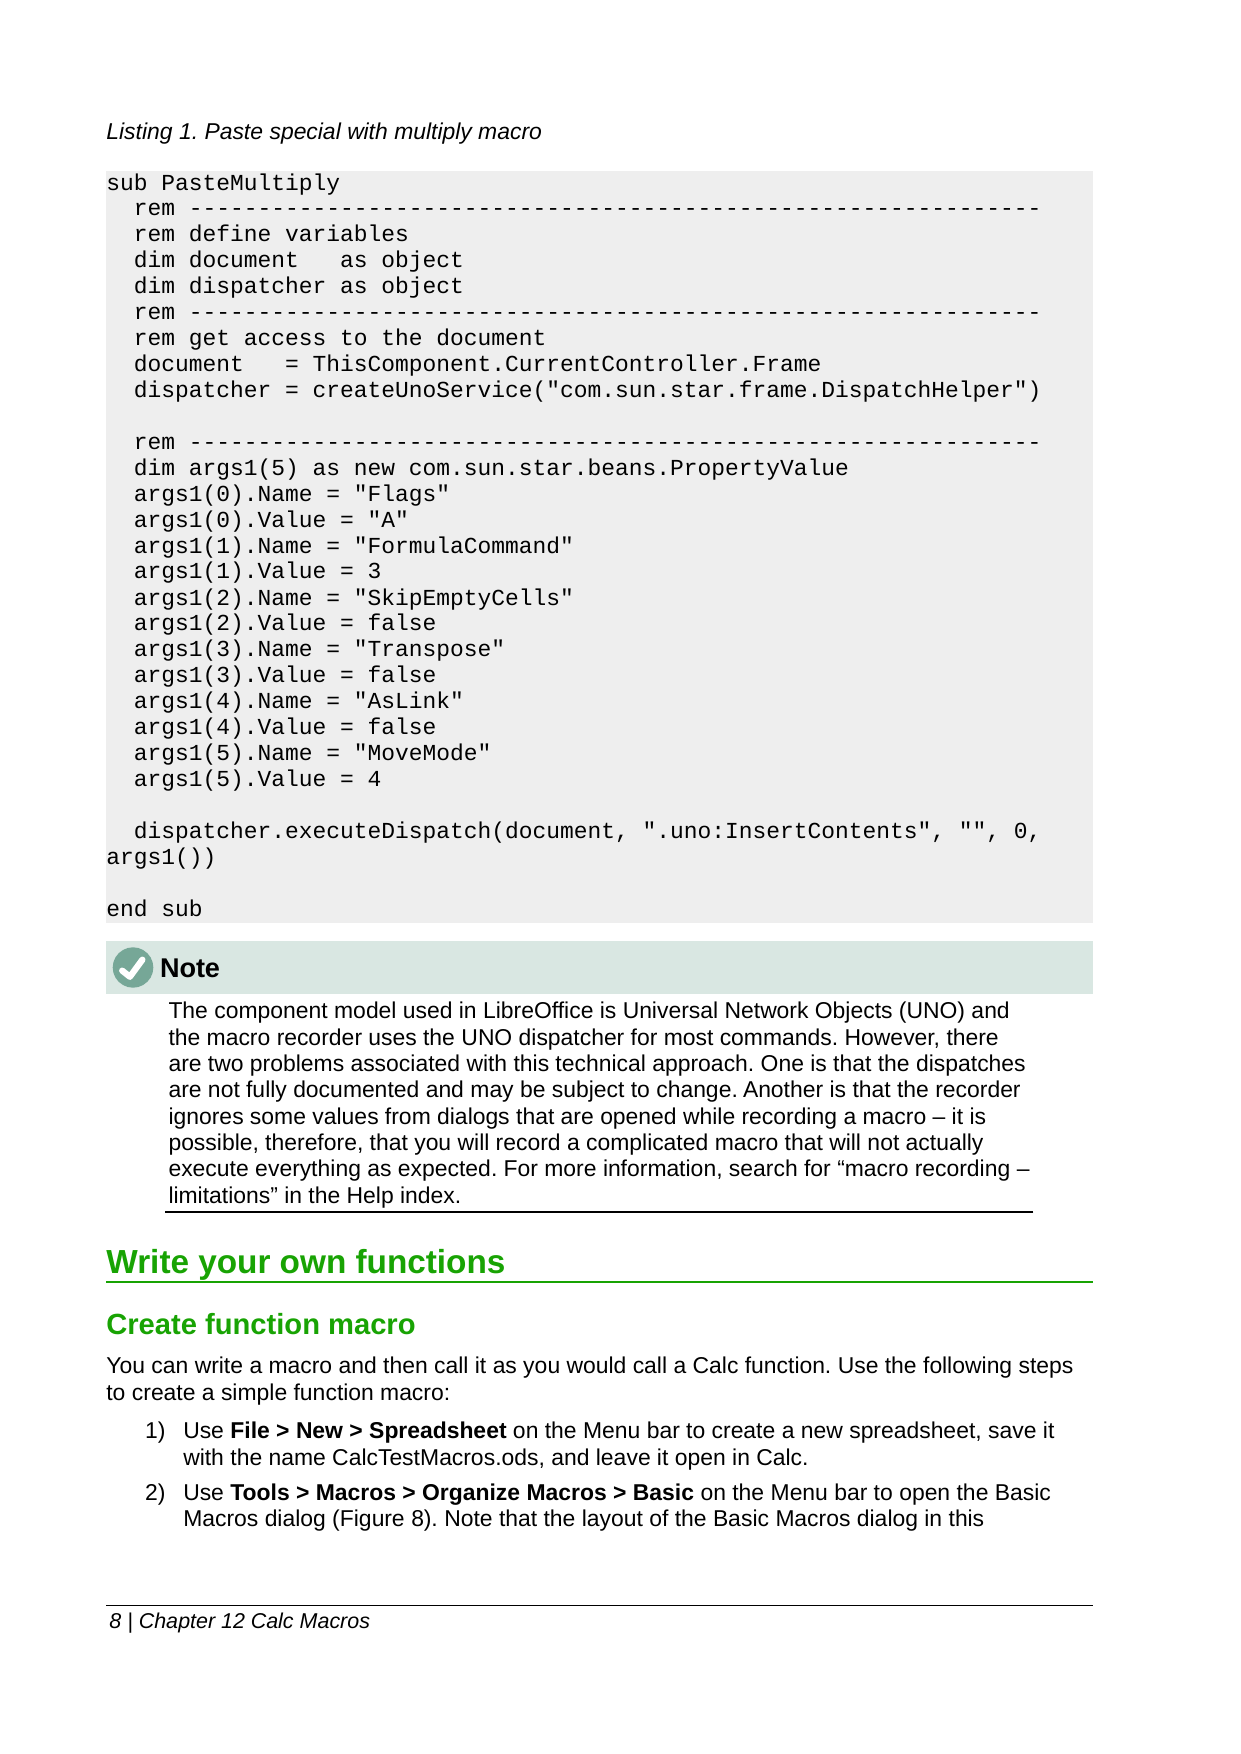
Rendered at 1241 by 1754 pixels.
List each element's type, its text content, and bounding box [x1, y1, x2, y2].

list Use File > New > Spreadsheet on the Menu bar to create a new spreadsheet, save it with the name CalcTestMacros.ods, and leave it open in Calc. [165, 1417, 1093, 1470]
subtitle Note [106, 941, 1093, 994]
list Use Tools > Macros > Organize Macros > Basic on the Menu bar to open the Basic Macros dialog (Figure 8). Note that the layout of the Basic Macros dialog in this [165, 1479, 1093, 1532]
text sub PasteMultiply rem -------------------------------------------------------------- rem define variables dim document as object dim dispatcher as object rem -------------------------------------------------------------- rem get access to the document document = ThisComponent.CurrentController.Frame dispatcher = createUnoService("com.sun.star.frame.DispatchHelper") rem -------------------------------------------------------------- dim args1(5) as new com.sun.star.beans.PropertyValue args1(0).Name = "Flags" args1(0).Value = "A" args1(1).Name = "FormulaCommand" args1(1).Value = 3 args1(2).Name = "SkipEmptyCells" args1(2).Value = false args1(3).Name = "Transpose" args1(3).Value = false args1(4).Name = "AsLink" args1(4).Value = false args1(5).Name = "MoveMode" args1(5).Value = 4 dispatcher.executeDispatch(document, ".uno:InsertContents", "", 0, args1()) end sub [106, 171, 1093, 923]
subtitle Write your own functions [106, 1243, 1093, 1281]
text Listing 1. Paste special with multiply macro [106, 118, 1093, 144]
text The component model used in LibreOffice is Universal Network Objects (UNO) and the macro recorder uses the UNO dispatcher for most commands. However, there are two problems associated with this technical approach. One is that the dispatches are not fully documented and may be subject to change. Another is that the recorder ignores some values from dialogs that are opened while recording a macro – it is possible, therefore, that you will record a complicated macro that will not actually execute everything as expected. For more information, search for “macro recording – limitations” in the Help index. [165, 994, 1033, 1211]
list You can write a macro and then call it as you would call a Calc function. Use the following steps to create a simple function macro: [106, 1352, 1093, 1405]
subtitle Create function macro [106, 1307, 1093, 1340]
